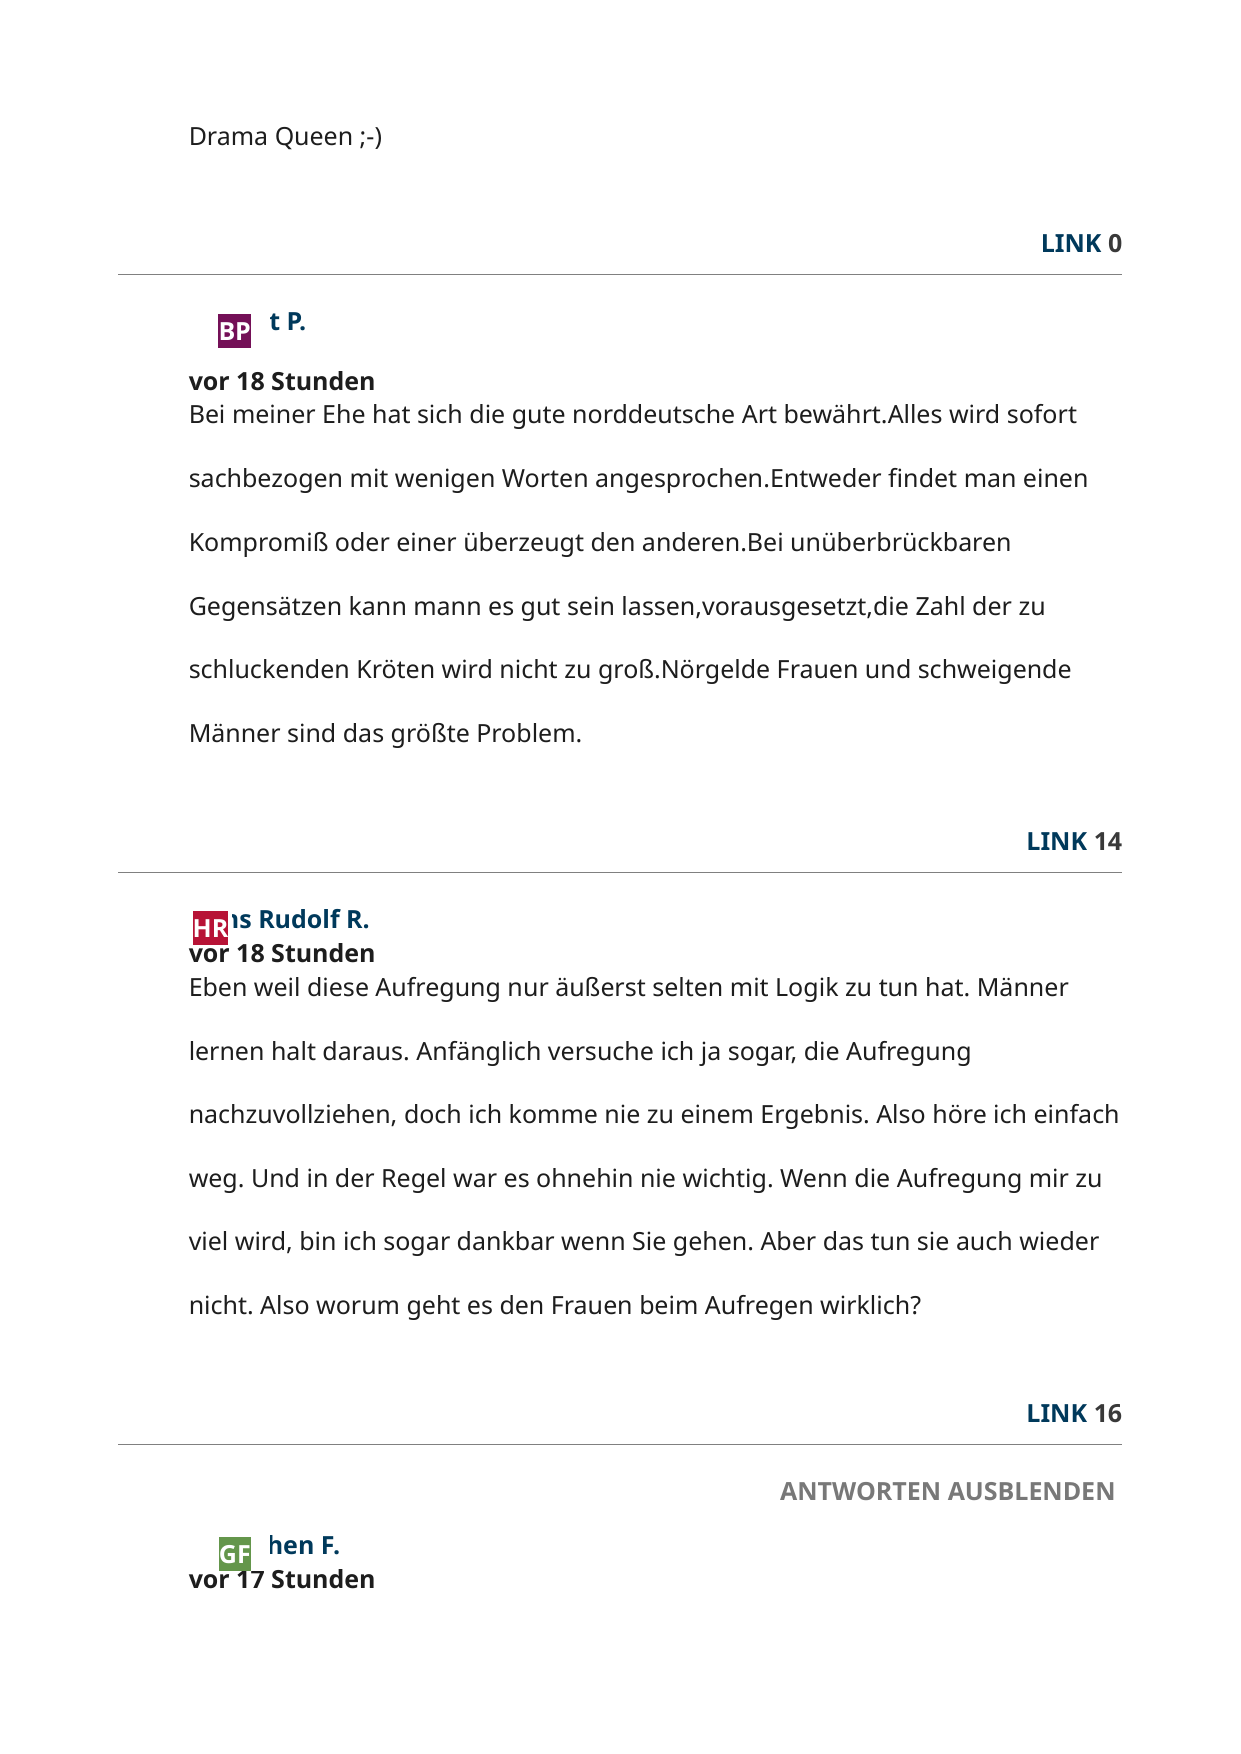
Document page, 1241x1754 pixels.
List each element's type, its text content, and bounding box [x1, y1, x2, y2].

text BP [199, 304, 270, 348]
text vor 18 Stunden [188, 935, 1122, 969]
text HR [188, 901, 232, 945]
text Gretchen F. [270, 1527, 1122, 1561]
text vor 18 Stunden [188, 363, 1122, 397]
text LINK 16 [188, 1351, 1122, 1429]
text Birgitt P. [270, 304, 1122, 338]
text GF [199, 1527, 270, 1571]
text vor 17 Stunden [188, 1561, 1122, 1596]
text Bei meiner Ehe hat sich die gute norddeutsche Art bewährt.Alles wird sofort sachbezogen mit wenigen Worten angesprochen.Entweder findet man einen Kompromiß oder einer überzeugt den anderen.Bei unüberbrückbaren Gegensätzen kann mann es gut sein lassen,vorausgesetzt,die Zahl der zu schluckenden Kröten wird nicht zu groß.Nörgelde Frauen und schweigende Männer sind das größte Problem. [188, 397, 1122, 749]
text Hans Rudolf R. [232, 901, 1122, 935]
text Eben weil diese Aufregung nur äußerst selten mit Logik zu tun hat. Männer lernen halt daraus. Anfänglich versuche ich ja sogar, die Aufregung nachzuvollziehen, doch ich komme nie zu einem Ergebnis. Also höre ich einfach weg. Und in der Regel war es ohnehin nie wichtig. Wenn die Aufregung mir zu viel wird, bin ich sogar dankbar wenn Sie gehen. Aber das tun sie auch wieder nicht. Also worum geht es den Frauen beim Aufregen wirklich? [188, 969, 1122, 1322]
text ANTWORTEN AUSBLENDEN [118, 1474, 1122, 1508]
text LINK 14 [188, 779, 1122, 857]
text Drama Queen ;-) [188, 118, 1122, 152]
text LINK 0 [188, 182, 1122, 260]
